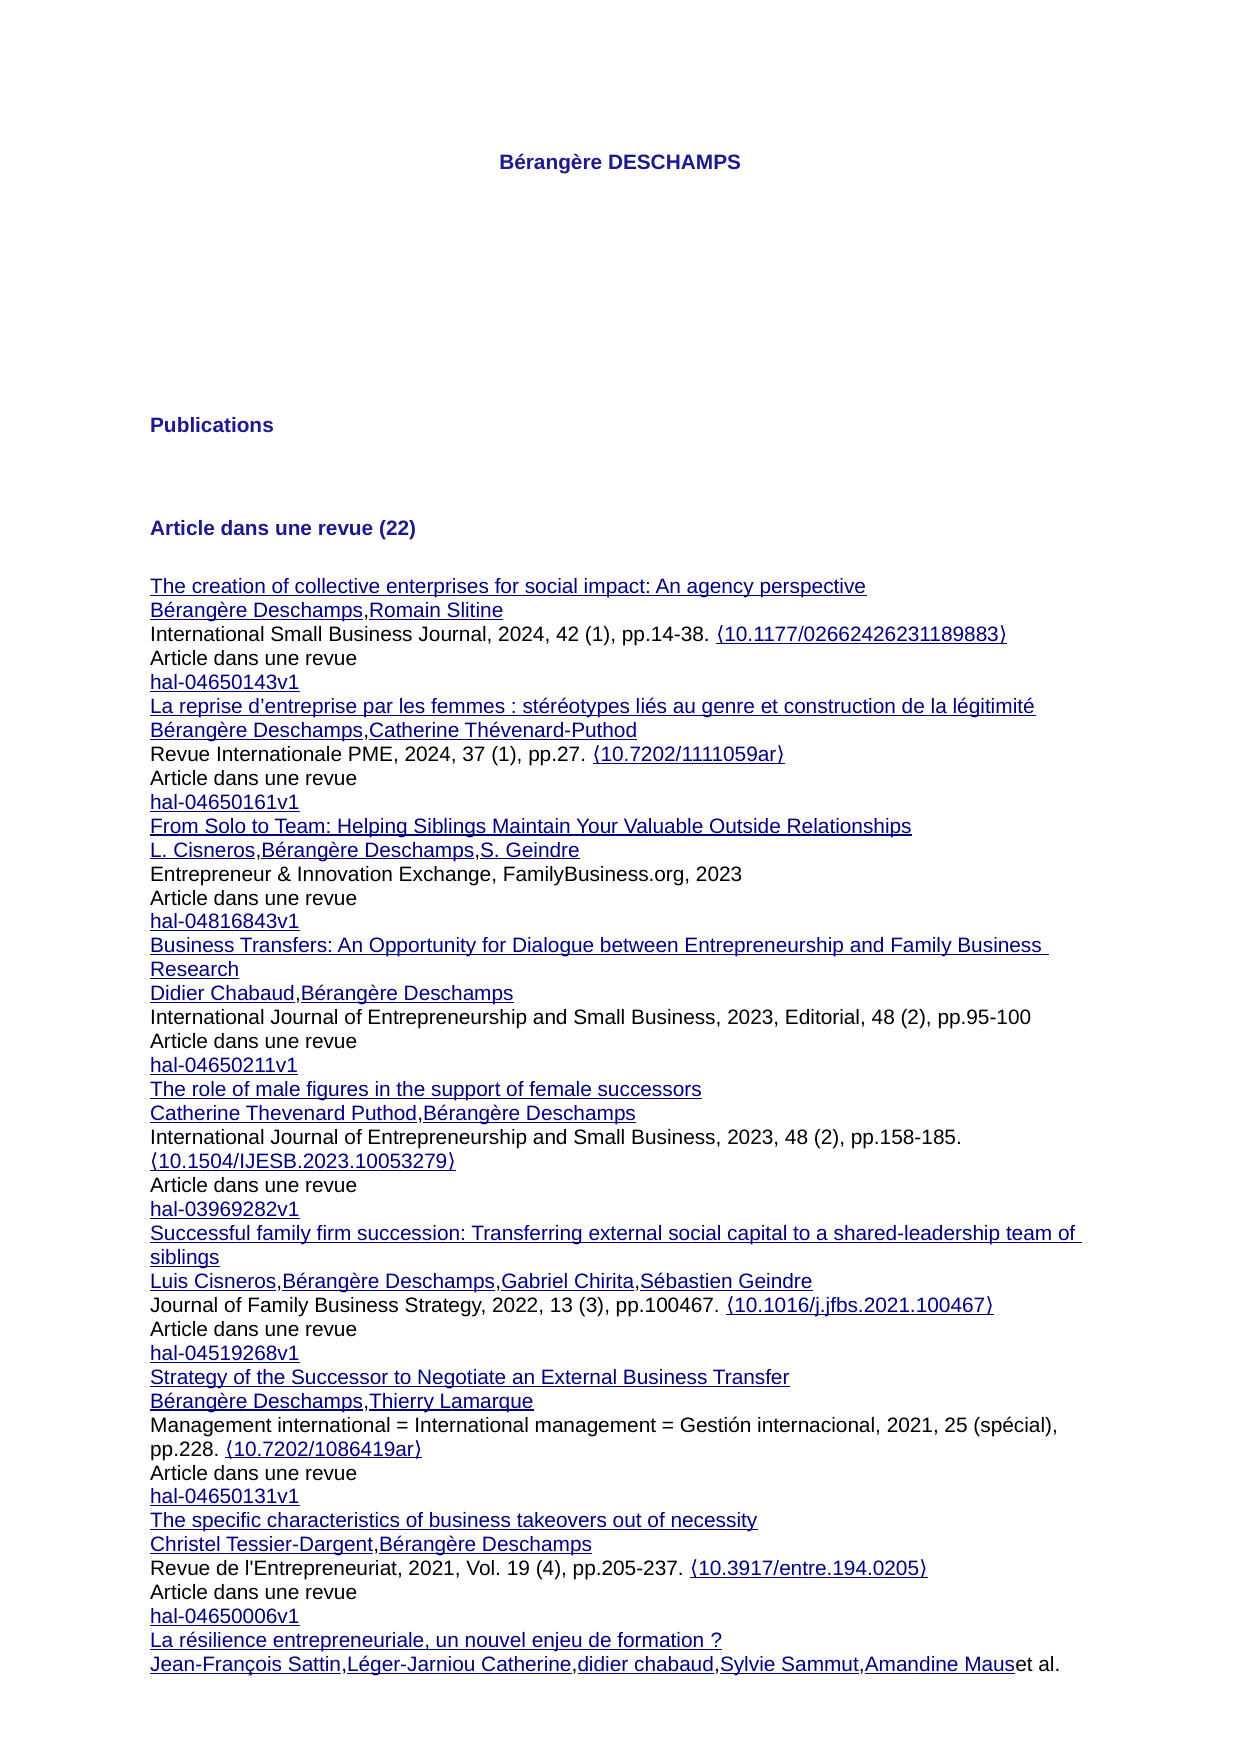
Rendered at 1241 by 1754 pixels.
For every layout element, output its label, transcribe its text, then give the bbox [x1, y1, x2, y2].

table_header The creation of collective enterprises for social impact: An agency perspective Bérangère Deschamps,Romain Slitine International Small Business Journal, 2024, 42 (1), pp.14-38. ⟨10.1177/02662426231189883⟩ Article dans une revue hal-04650143v1 [150, 574, 1090, 694]
table_cell From Solo to Team: Helping Siblings Maintain Your Valuable Outside Relationships L. Cisneros,Bérangère Deschamps,S. Geindre Entrepreneur & Innovation Exchange, FamilyBusiness.org, 2023 Article dans une revue hal-04816843v1 [150, 814, 1090, 933]
subtitle Bérangère DESCHAMPS [150, 150, 1090, 174]
subtitle Publications [150, 412, 1090, 436]
table_cell La résilience entrepreneuriale, un nouvel enjeu de formation ? Jean-François Sattin,Léger-Jarniou Catherine,didier chabaud,Sylvie Sammut,Amandine Mauset al. [150, 1628, 1090, 1676]
table_cell Business Transfers: An Opportunity for Dialogue between Entrepreneurship and Family Business Research Didier Chabaud,Bérangère Deschamps International Journal of Entrepreneurship and Small Business, 2023, Editorial, 48 (2), pp.95-100 Article dans une revue hal-04650211v1 [150, 933, 1090, 1077]
table_cell The specific characteristics of business takeovers out of necessity Christel Tessier-Dargent,Bérangère Deschamps Revue de l'Entrepreneuriat, 2021, Vol. 19 (4), pp.205-237. ⟨10.3917/entre.194.0205⟩ Article dans une revue hal-04650006v1 [150, 1508, 1090, 1628]
subtitle Article dans une revue (22) [150, 516, 1090, 539]
table_cell Strategy of the Successor to Negotiate an External Business Transfer Bérangère Deschamps,Thierry Lamarque Management international = International management = Gestión internacional, 2021, 25 (spécial), pp.228. ⟨10.7202/1086419ar⟩ Article dans une revue hal-04650131v1 [150, 1365, 1090, 1508]
table_cell The role of male figures in the support of female successors Catherine Thevenard Puthod,Bérangère Deschamps International Journal of Entrepreneurship and Small Business, 2023, 48 (2), pp.158-185. ⟨10.1504/IJESB.2023.10053279⟩ Article dans une revue hal-03969282v1 [150, 1077, 1090, 1221]
table_cell La reprise d’entreprise par les femmes : stéréotypes liés au genre et construction de la légitimité Bérangère Deschamps,Catherine Thévenard-Puthod Revue Internationale PME, 2024, 37 (1), pp.27. ⟨10.7202/1111059ar⟩ Article dans une revue hal-04650161v1 [150, 694, 1090, 813]
table_cell Successful family firm succession: Transferring external social capital to a shared-leadership team of siblings Luis Cisneros,Bérangère Deschamps,Gabriel Chirita,Sébastien Geindre Journal of Family Business Strategy, 2022, 13 (3), pp.100467. ⟨10.1016/j.jfbs.2021.100467⟩ Article dans une revue hal-04519268v1 [150, 1221, 1090, 1364]
